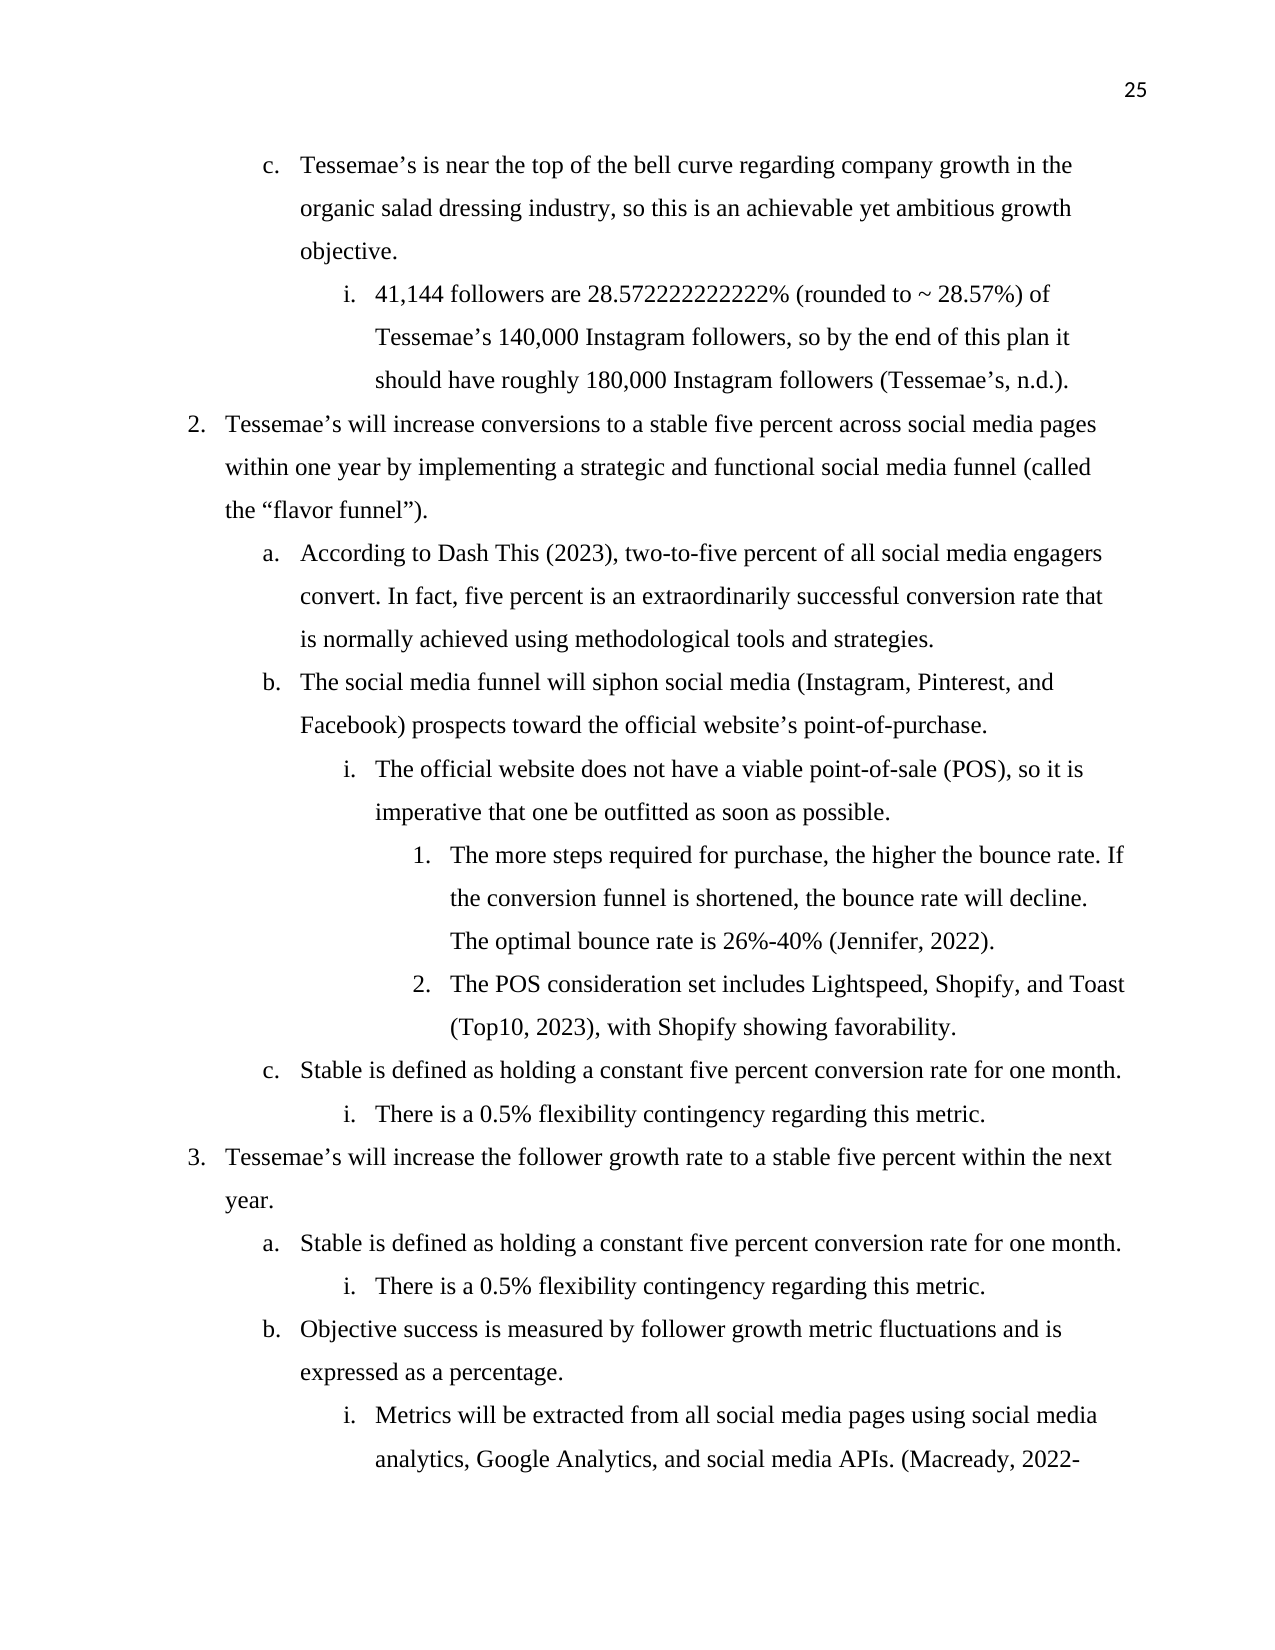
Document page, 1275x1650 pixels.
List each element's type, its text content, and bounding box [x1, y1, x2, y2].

list The social media funnel will siphon social media (Instagram, Pinterest, and Facebook) prospects toward the official website’s point-of-purchase. [262, 667, 1125, 739]
list Objective success is measured by follower growth metric fluctuations and is expressed as a percentage. [262, 1314, 1125, 1386]
list Metrics will be extracted from all social media pages using social media analytics, Google Analytics, and social media APIs. (Macready, 2022- [356, 1401, 1125, 1472]
list Stable is defined as holding a constant five percent conversion rate for one month. [262, 1228, 1125, 1257]
list The POS consideration set includes Lightspeed, Shopify, and Toast (Top10, 2023), with Shopify showing favorability. [412, 969, 1125, 1041]
list According to Dash This (2023), two-to-five percent of all social media engagers convert. In fact, five percent is an extraordinarily successful conversion rate that is normally achieved using methodological tools and strategies. [262, 538, 1125, 653]
list Stable is defined as holding a constant five percent conversion rate for one month. [262, 1056, 1125, 1084]
list There is a 0.5% flexibility contingency regarding this metric. [356, 1271, 1125, 1300]
list Tessemae’s will increase conversions to a stable five percent across social media pages within one year by implementing a strategic and functional social media funnel (called the “flavor funnel”). [187, 409, 1125, 524]
list The official website does not have a viable point-of-sale (POS), so it is imperative that one be outfitted as soon as possible. [356, 754, 1125, 826]
list There is a 0.5% flexibility contingency regarding this metric. [356, 1099, 1125, 1127]
list 41,144 followers are 28.572222222222% (rounded to ~ 28.57%) of Tessemae’s 140,000 Instagram followers, so by the end of this plan it should have roughly 180,000 Instagram followers (Tessemae’s, n.d.). [356, 279, 1125, 394]
list Tessemae’s is near the top of the bell curve regarding company growth in the organic salad dressing industry, so this is an achievable yet ambitious growth objective. [262, 150, 1125, 265]
list The more steps required for purchase, the higher the bounce rate. If the conversion funnel is shortened, the bounce rate will decline. The optimal bounce rate is 26%-40% (Jennifer, 2022). [412, 840, 1125, 955]
list Tessemae’s will increase the follower growth rate to a stable five percent within the next year. [187, 1142, 1125, 1214]
